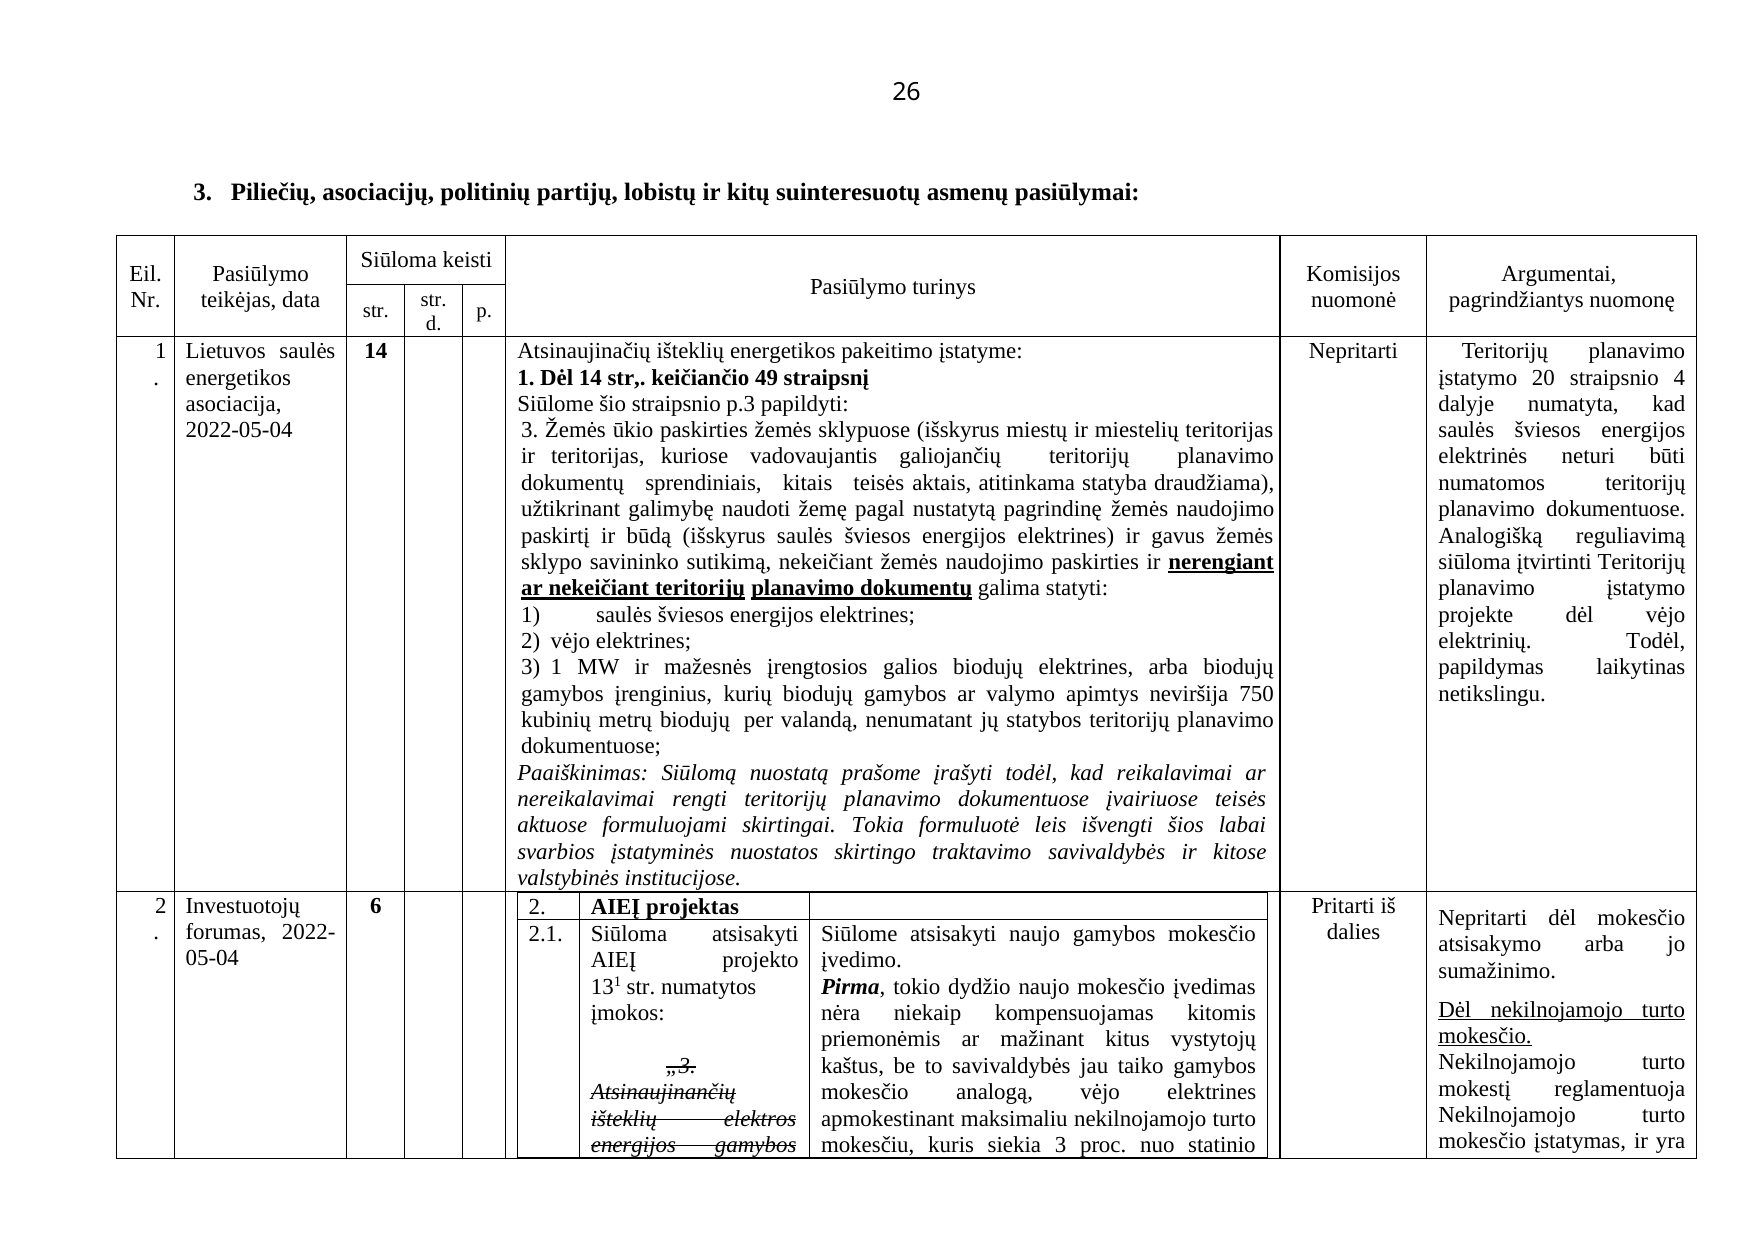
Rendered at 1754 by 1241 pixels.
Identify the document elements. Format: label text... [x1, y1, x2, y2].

table_cell Siūloma atsisakyti AIEĮ projekto 131 str. numatytos įmokos: „3. Atsinaujinančių išteklių elektros energijos gamybos [580, 920, 809, 1157]
table_header Eil. Nr. [117, 236, 174, 336]
table_cell 2.1. [518, 920, 579, 1157]
table_cell [405, 337, 462, 891]
table_cell Siūlome atsisakyti naujo gamybos mokesčio įvedimo. Pirma, tokio dydžio naujo mokesčio įvedimas nėra niekaip kompensuojamas kitomis priemonėmis ar mažinant kitus vystytojų kaštus, be to savivaldybės jau taiko gamybos mokesčio analogą, vėjo elektrines apmokestinant maksimaliu nekilnojamojo turto mokesčiu, kuris siekia 3 proc. nuo statinio [810, 920, 1267, 1157]
list Piliečių, asociacijų, politinių partijų, lobistų ir kitų suinteresuotų asmenų pasiūlymai: [193, 177, 1695, 206]
table_cell Nepritarti [1281, 337, 1426, 891]
table_cell 14 [347, 337, 404, 891]
table_cell [506, 892, 517, 1158]
table_header Siūloma keisti [347, 236, 505, 284]
table_header Komisijos nuomonė [1281, 236, 1426, 336]
table_header Pasiūlymo turinys [506, 236, 1279, 336]
table_cell Lietuvos saulės energetikos asociacija, 2022-05-04 [175, 337, 346, 891]
table_cell Teritorijų planavimo įstatymo 20 straipsnio 4 dalyje numatyta, kad saulės šviesos energijos elektrinės neturi būti numatomos teritorijų planavimo dokumentuose. Analogišką reguliavimą siūloma įtvirtinti Teritorijų planavimo įstatymo projekte dėl vėjo elektrinių. Todėl, papildymas laikytinas netikslingu. [1427, 337, 1696, 891]
table_cell Nepritarti dėl mokesčio atsisakymo arba jo sumažinimo. Dėl nekilnojamojo turto mokesčio. Nekilnojamojo turto mokestį reglamentuoja Nekilnojamojo turto mokesčio įstatymas, ir yra [1427, 892, 1696, 1158]
table_cell p. [463, 285, 505, 336]
table_header AIEĮ projektas [580, 893, 809, 919]
table_header 2. [518, 893, 579, 919]
table_header Argumentai, pagrindžiantys nuomonę [1427, 236, 1696, 336]
table_cell [117, 337, 174, 891]
table_cell str. [347, 285, 404, 336]
table_cell Atsinaujinačių išteklių energetikos pakeitimo įstatyme: 1. Dėl 14 str,. keičiančio 49 straipsnį Siūlome šio straipsnio p.3 papildyti: 3. Žemės ūkio paskirties žemės sklypuose (išskyrus miestų ir miestelių teritorijas ir teritorijas, kuriose vadovaujantis galiojančių teritorijų planavimo dokumentų sprendiniais, kitais teisės aktais, atitinkama statyba draudžiama), užtikrinant galimybę naudoti žemę pagal nustatytą pagrindinę žemės naudojimo paskirtį ir būdą (išskyrus saulės šviesos energijos elektrines) ir gavus žemės sklypo savininko sutikimą, nekeičiant žemės naudojimo paskirties ir nerengiant ar nekeičiant teritorijų planavimo dokumentų galima statyti: saulės šviesos energijos elektrines; vėjo elektrines; 1 MW ir mažesnės įrengtosios galios biodujų elektrines, arba biodujų gamybos įrenginius, kurių biodujų gamybos ar valymo apimtys neviršija 750 kubinių metrų biodujų per valandą, nenumatant jų statybos teritorijų planavimo dokumentuose; Paaiškinimas: Siūlomą nuostatą prašome įrašyti todėl, kad reikalavimai ar nereikalavimai rengti teritorijų planavimo dokumentuose įvairiuose teisės aktuose formuluojami skirtingai. Tokia formuluotė leis išvengti šios labai svarbios įstatyminės nuostatos skirtingo traktavimo savivaldybės ir kitose valstybinės institucijose. [506, 337, 1279, 891]
table_cell 6 [347, 892, 404, 1158]
table_cell Investuotojų forumas, 2022-05-04 [175, 892, 346, 1158]
table_cell Pritarti iš dalies [1281, 892, 1426, 1158]
table_cell [117, 892, 174, 1158]
table_cell str. d. [405, 285, 462, 336]
table_cell [463, 892, 505, 1158]
table_header Pasiūlymo teikėjas, data [175, 236, 346, 336]
table_cell [1268, 892, 1279, 1158]
table_cell [463, 337, 505, 891]
table_header [810, 893, 1267, 919]
table_cell [405, 892, 462, 1158]
